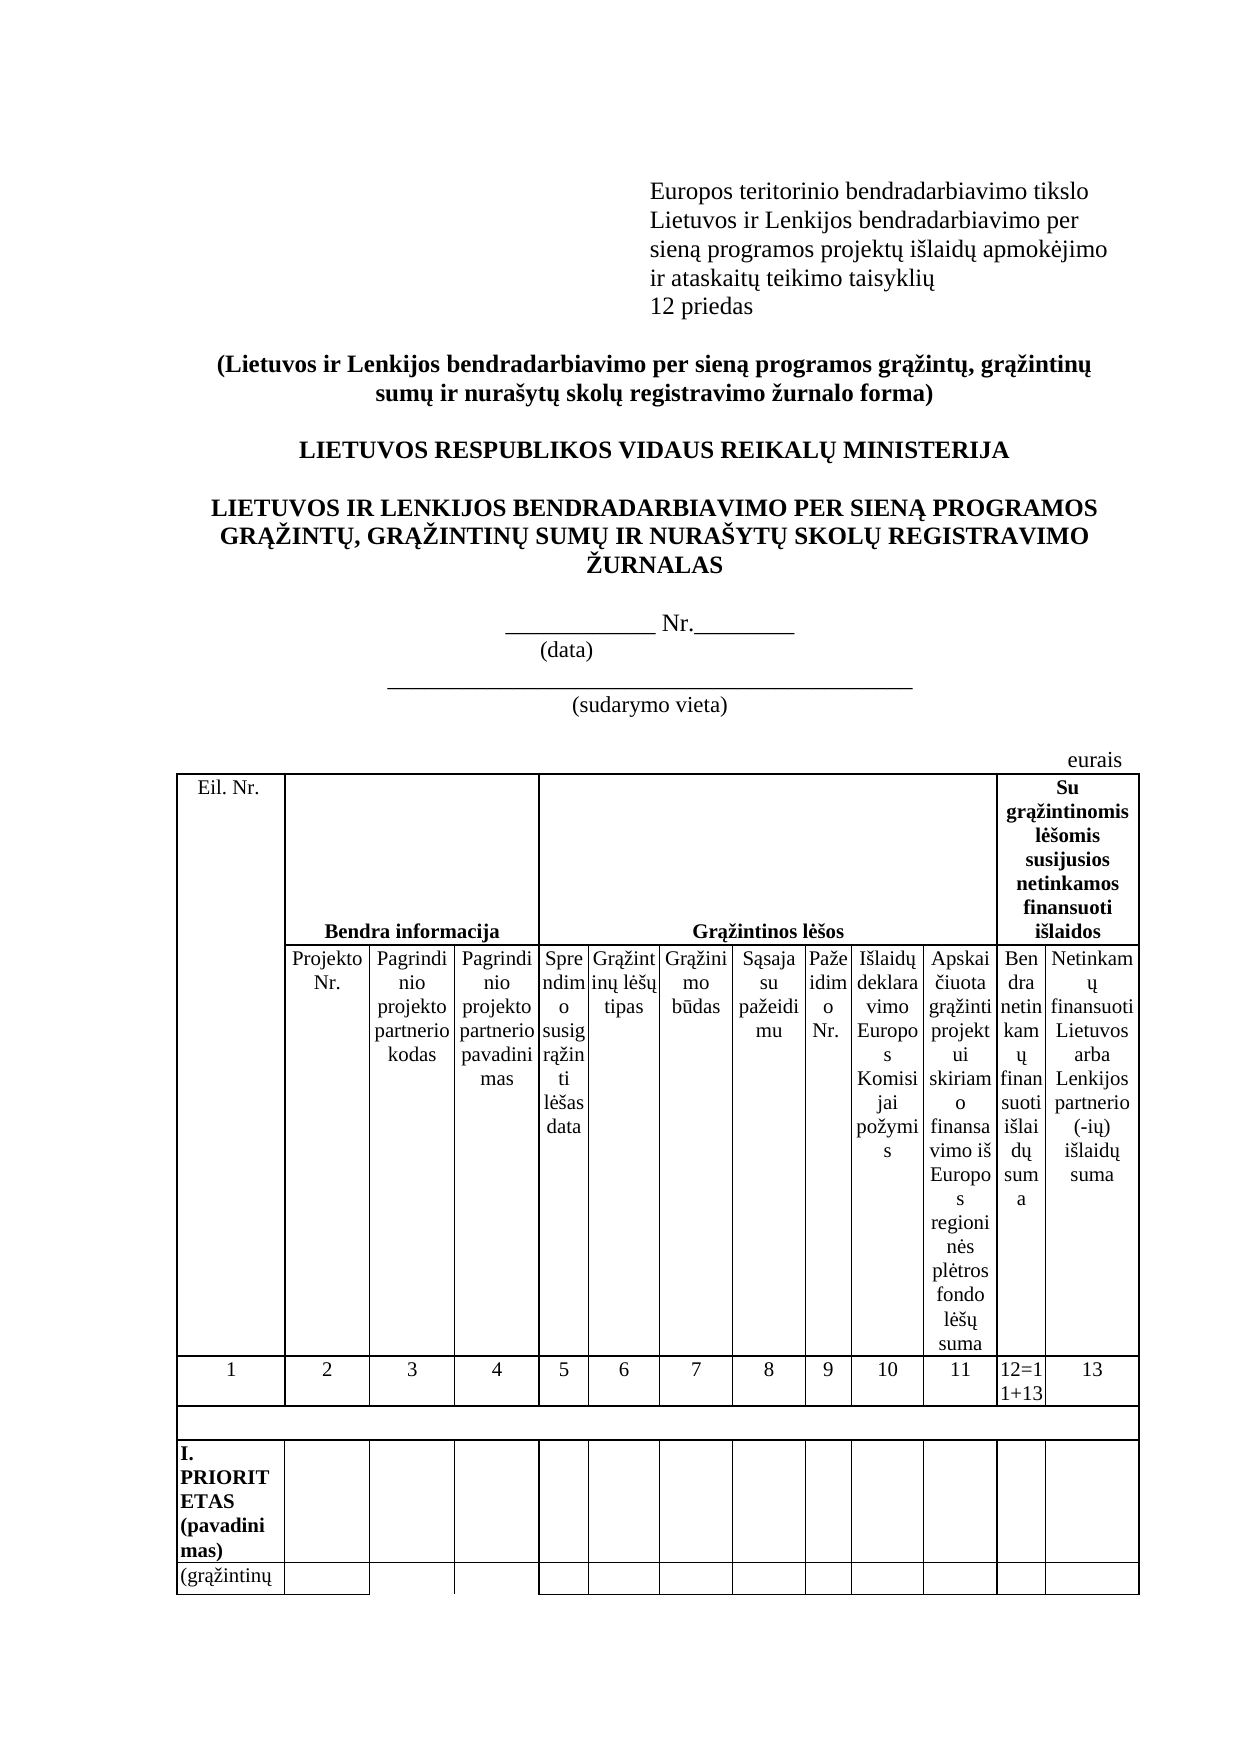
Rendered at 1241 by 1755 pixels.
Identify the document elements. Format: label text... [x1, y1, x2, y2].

text LIETUVOS RESPUBLIKOS VIDAUS REIKALŲ MINISTERIJA [187, 435, 1122, 464]
text LIETUVOS IR LENKIJOS BENDRADARBIAVIMO PER SIENĄ PROGRAMOS GRĄŽINTŲ, GRĄŽINTINŲ SUMŲ IR NURAŠYTŲ SKOLŲ REGISTRAVIMO ŽURNALAS [187, 493, 1122, 579]
table_cell [733, 1441, 805, 1562]
table_cell [455, 1563, 538, 1594]
table_cell 8 [733, 1357, 805, 1405]
table_cell [455, 1441, 538, 1562]
text Lietuvos ir Lenkijos bendradarbiavimo per [649, 205, 1122, 234]
table_cell 13 [1046, 1357, 1138, 1405]
table_cell [588, 1407, 659, 1439]
table_cell [370, 1563, 454, 1594]
table_cell [660, 1407, 732, 1439]
text (data) [540, 636, 1122, 663]
table_cell [370, 1407, 454, 1439]
table_cell [924, 1441, 996, 1562]
table_cell [806, 1441, 851, 1562]
table_cell [370, 1441, 454, 1562]
text Europos teritorinio bendradarbiavimo tikslo [649, 176, 1122, 205]
table_cell 3 [370, 1357, 454, 1405]
table_cell [1046, 1441, 1138, 1562]
table_cell [852, 1441, 923, 1562]
table_cell Netinkamų finansuoti Lietuvos arba Lenkijos partnerio (-ių) išlaidų suma [1046, 946, 1138, 1354]
table_header Bendra informacija [286, 775, 538, 943]
table_cell Bendra netinkamų finansuoti išlaidų suma [998, 946, 1045, 1354]
table_cell Pažeidimo Nr. [806, 946, 851, 1354]
table_cell [733, 1563, 805, 1594]
table_cell 12=11+13 [998, 1357, 1045, 1405]
table_cell 10 [852, 1357, 923, 1405]
text (Lietuvos ir Lenkijos bendradarbiavimo per sieną programos grąžintų, grąžintinų sumų ir nurašytų skolų registravimo žurnalo forma) [187, 349, 1122, 406]
table_cell Išlaidų deklaravimo Europos Komisijai požymis [852, 946, 923, 1354]
table_cell [1046, 1407, 1138, 1439]
table_cell [852, 1563, 923, 1594]
table_cell [1046, 1563, 1138, 1594]
table_cell Projekto Nr. [286, 946, 369, 1354]
table_cell 4 [455, 1357, 538, 1405]
text sieną programos projektų išlaidų apmokėjimo [649, 234, 1122, 263]
table_cell [998, 1441, 1045, 1562]
table_cell [851, 1407, 924, 1439]
table_cell 2 [286, 1357, 369, 1405]
table_cell [454, 1407, 539, 1439]
table_header Eil. Nr. [178, 775, 284, 1354]
table_cell [540, 1441, 588, 1562]
table_cell [540, 1563, 588, 1594]
table_cell [806, 1563, 851, 1594]
text eurais [187, 747, 1122, 773]
table_cell [997, 1407, 1046, 1439]
table_cell [733, 1407, 805, 1439]
table_cell [285, 1441, 369, 1562]
table_cell [660, 1563, 732, 1594]
table_cell Pagrindinio projekto partnerio pavadinimas [455, 946, 538, 1354]
table_cell 1 [178, 1357, 284, 1405]
table_cell [924, 1563, 996, 1594]
table_cell Grąžinimo būdas [660, 946, 732, 1354]
text ir ataskaitų teikimo taisyklių [649, 263, 1122, 291]
table_cell Sąsaja su pažeidimu [733, 946, 805, 1354]
table_cell [805, 1407, 851, 1439]
table_cell I. PRIORITETAS (pavadinimas) [178, 1441, 284, 1562]
table_cell Apskaičiuota grąžinti projektui skiriamo finansavimo iš Europos regioninės plėtros fondo lėšų suma [924, 946, 996, 1354]
table_cell 5 [540, 1357, 588, 1405]
table_cell [285, 1563, 369, 1594]
text (sudarymo vieta) [177, 691, 1122, 718]
table_cell 6 [589, 1357, 659, 1405]
table_cell Pagrindinio projekto partnerio kodas [370, 946, 454, 1354]
table_cell [178, 1407, 285, 1439]
table_cell [285, 1407, 369, 1439]
table_cell 11 [924, 1357, 996, 1405]
table_cell 9 [806, 1357, 851, 1405]
table_header Grąžintinos lėšos [540, 775, 996, 943]
text 12 priedas [649, 291, 1122, 320]
table_cell (grąžintinų [178, 1563, 284, 1594]
table_cell Sprendimo susigrąžinti lėšas data [540, 946, 588, 1354]
table_cell [589, 1563, 659, 1594]
table_header Su grąžintinomis lėšomis susijusios netinkamos finansuoti išlaidos [998, 775, 1138, 943]
table_cell [539, 1407, 588, 1439]
table_cell [924, 1407, 997, 1439]
table_cell Grąžintinų lėšų tipas [589, 946, 659, 1354]
text __________________________________________ [177, 663, 1122, 691]
table_cell [998, 1563, 1045, 1594]
table_cell [660, 1441, 732, 1562]
text ____________ Nr.________ [177, 608, 1122, 636]
table_cell 7 [660, 1357, 732, 1405]
table_cell [589, 1441, 659, 1562]
